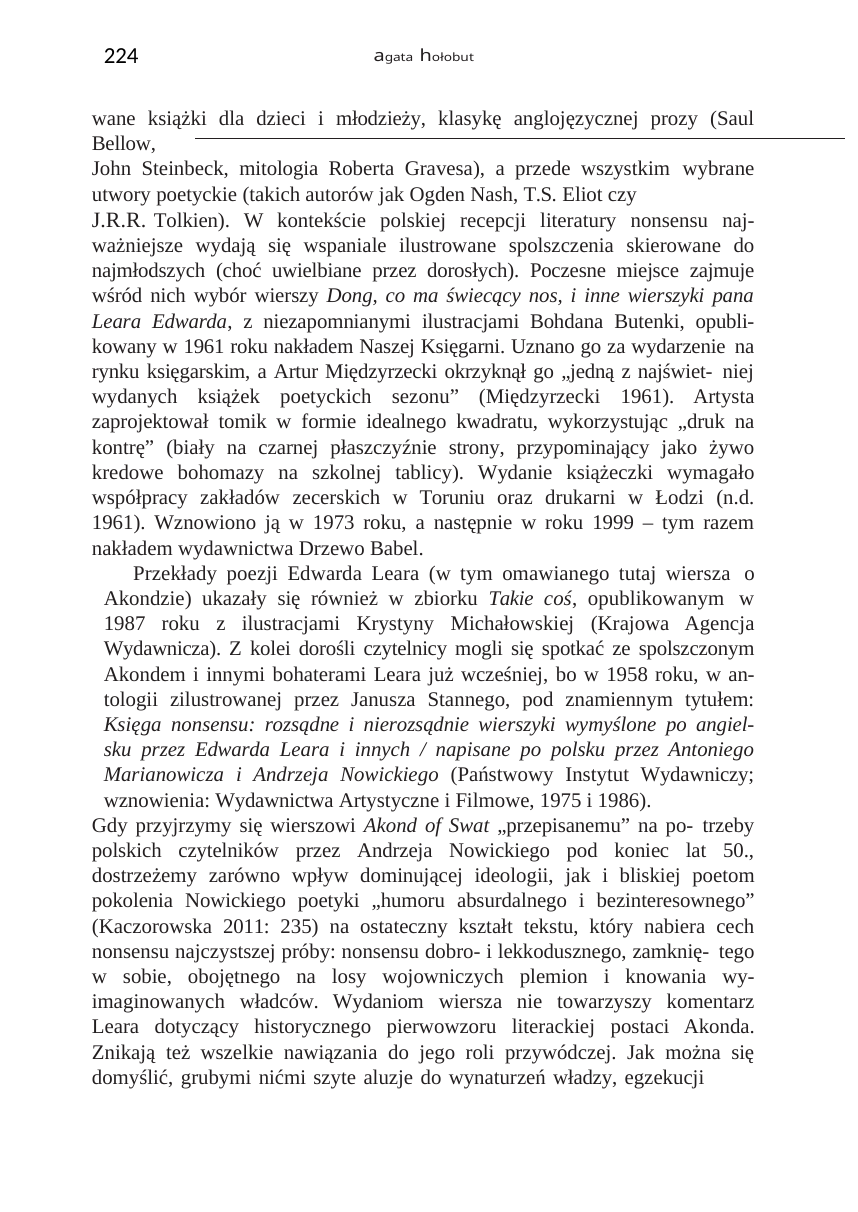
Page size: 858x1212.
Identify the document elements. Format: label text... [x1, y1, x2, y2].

list Tolkien). W kontekście polskiej recepcji literatury nonsensu naj- ważniejsze wydają się wspaniale ilustrowane spolszczenia skierowane do najmłodszych (choć uwielbiane przez dorosłych). Poczesne miejsce zajmuje wśród nich wybór wierszy Dong, co ma świecący nos, i inne wierszyki pana Leara Edwarda, z niezapomnianymi ilustracjami Bohdana Butenki, opubli- kowany w 1961 roku nakładem Naszej Księgarni. Uznano go za wydarzenie na rynku księgarskim, a Artur Międzyrzecki okrzyknął go „jedną z najświet- niej wydanych książek poetyckich sezonu” (Międzyrzecki 1961). Artysta zaprojektował tomik w formie idealnego kwadratu, wykorzystując „druk na kontrę” (biały na czarnej płaszczyźnie strony, przypominający jako żywo kredowe bohomazy na szkolnej tablicy). Wydanie książeczki wymagało współpracy zakładów zecerskich w Toruniu oraz drukarni w Łodzi (n.d. 1961). Wznowiono ją w 1973 roku, a następnie w roku 1999 – tym razem nakładem wydawnictwa Drzewo Babel. [92, 207, 754, 559]
text Gdy przyjrzymy się wierszowi Akond of Swat „przepisanemu” na po- trzeby polskich czytelników przez Andrzeja Nowickiego pod koniec lat 50., dostrzeżemy zarówno wpływ dominującej ideologii, jak i bliskiej poetom pokolenia Nowickiego poetyki „humoru absurdalnego i bezinteresownego” (Kaczorowska 2011: 235) na ostateczny kształt tekstu, który nabiera cech nonsensu najczystszej próby: nonsensu dobro- i lekkodusznego, zamknię- tego w sobie, obojętnego na losy wojowniczych plemion i knowania wy- imaginowanych władców. Wydaniom wiersza nie towarzyszy komentarz Leara dotyczący historycznego pierwowzoru literackiej postaci Akonda. Znikają też wszelkie nawiązania do jego roli przywódczej. Jak można się domyślić, grubymi nićmi szyte aluzje do wynaturzeń władzy, egzekucji [92, 813, 754, 1089]
text Przekłady poezji Edwarda Leara (w tym omawianego tutaj wiersza o Akondzie) ukazały się również w zbiorku Takie coś, opublikowanym w 1987 roku z ilustracjami Krystyny Michałowskiej (Krajowa Agencja Wydawnicza). Z kolei dorośli czytelnicy mogli się spotkać ze spolszczonym Akondem i innymi bohaterami Leara już wcześniej, bo w 1958 roku, w an- tologii zilustrowanej przez Janusza Stannego, pod znamiennym tytułem: Księga nonsensu: rozsądne i nierozsądnie wierszyki wymyślone po angiel- sku przez Edwarda Leara i innych / napisane po polsku przez Antoniego Marianowicza i Andrzeja Nowickiego (Państwowy Instytut Wydawniczy; wznowienia: Wydawnictwa Artystyczne i Filmowe, 1975 i 1986). [103, 561, 754, 812]
text wane książki dla dzieci i młodzieży, klasykę anglojęzycznej prozy (Saul Bellow, John Steinbeck, mitologia Roberta Gravesa), a przede wszystkim wybrane utwory poetyckie (takich autorów jak Ogden Nash, T.S. Eliot czy [92, 106, 754, 206]
